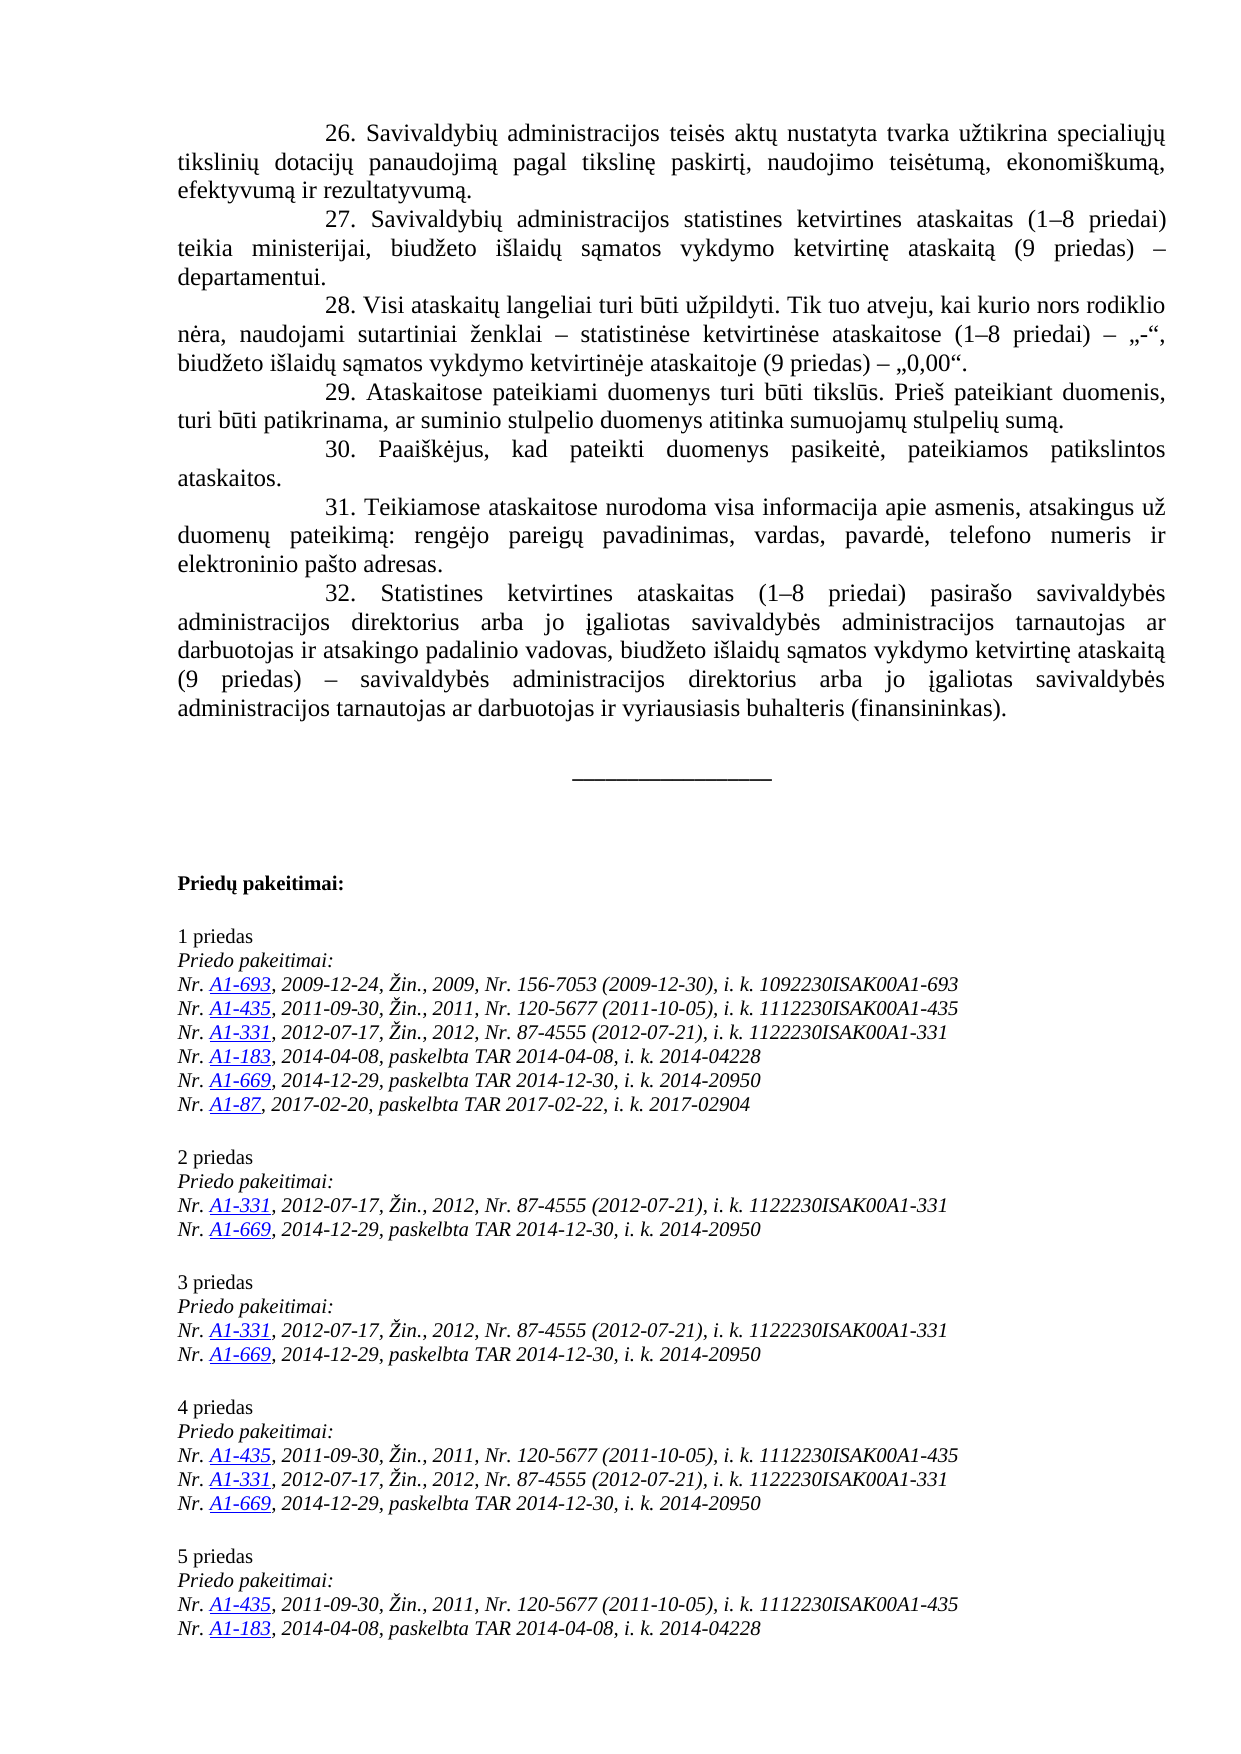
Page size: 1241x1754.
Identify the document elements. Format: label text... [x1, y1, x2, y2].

text Priedų pakeitimai: [177, 871, 1166, 895]
text Nr. A1-183, 2014-04-08, paskelbta TAR 2014-04-08, i. k. 2014-04228 [177, 1044, 1166, 1068]
text Nr. A1-669, 2014-12-29, paskelbta TAR 2014-12-30, i. k. 2014-20950 [177, 1068, 1166, 1092]
text Nr. A1-331, 2012-07-17, Žin., 2012, Nr. 87-4555 (2012-07-21), i. k. 1122230ISAK00A1-331 [177, 1318, 1166, 1342]
text Priedo pakeitimai: [177, 1419, 1166, 1443]
text Nr. A1-435, 2011-09-30, Žin., 2011, Nr. 120-5677 (2011-10-05), i. k. 1112230ISAK00A1-435 [177, 1592, 1166, 1616]
text Priedo pakeitimai: [177, 1169, 1166, 1193]
text 26. Savivaldybių administracijos teisės aktų nustatyta tvarka užtikrina specialiųjų tikslinių dotacijų panaudojimą pagal tikslinę paskirtį, naudojimo teisėtumą, ekonomiškumą, efektyvumą ir rezultatyvumą. [177, 118, 1166, 204]
text Priedo pakeitimai: [177, 1294, 1166, 1318]
text 29. Ataskaitose pateikiami duomenys turi būti tikslūs. Prieš pateikiant duomenis, turi būti patikrinama, ar suminio stulpelio duomenys atitinka sumuojamų stulpelių sumą. [177, 377, 1166, 434]
text Nr. A1-331, 2012-07-17, Žin., 2012, Nr. 87-4555 (2012-07-21), i. k. 1122230ISAK00A1-331 [177, 1193, 1166, 1217]
text 4 priedas [177, 1395, 1166, 1419]
text Nr. A1-669, 2014-12-29, paskelbta TAR 2014-12-30, i. k. 2014-20950 [177, 1491, 1166, 1515]
text Nr. A1-87, 2017-02-20, paskelbta TAR 2017-02-22, i. k. 2017-02904 [177, 1092, 1166, 1116]
text 31. Teikiamose ataskaitose nurodoma visa informacija apie asmenis, atsakingus už duomenų pateikimą: rengėjo pareigų pavadinimas, vardas, pavardė, telefono numeris ir elektroninio pašto adresas. [177, 492, 1166, 578]
text Nr. A1-693, 2009-12-24, Žin., 2009, Nr. 156-7053 (2009-12-30), i. k. 1092230ISAK00A1-693 [177, 972, 1166, 996]
text Priedo pakeitimai: [177, 948, 1166, 972]
text 28. Visi ataskaitų langeliai turi būti užpildyti. Tik tuo atveju, kai kurio nors rodiklio nėra, naudojami sutartiniai ženklai – statistinėse ketvirtinėse ataskaitose (1–8 priedai) – „-“, biudžeto išlaidų sąmatos vykdymo ketvirtinėje ataskaitoje (9 priedas) – „0,00“. [177, 291, 1166, 377]
text 27. Savivaldybių administracijos statistines ketvirtines ataskaitas (1–8 priedai) teikia ministerijai, biudžeto išlaidų sąmatos vykdymo ketvirtinę ataskaitą (9 priedas) – departamentui. [177, 204, 1166, 291]
text Nr. A1-669, 2014-12-29, paskelbta TAR 2014-12-30, i. k. 2014-20950 [177, 1342, 1166, 1366]
text 32. Statistines ketvirtines ataskaitas (1–8 priedai) pasirašo savivaldybės administracijos direktorius arba jo įgaliotas savivaldybės administracijos tarnautojas ar darbuotojas ir atsakingo padalinio vadovas, biudžeto išlaidų sąmatos vykdymo ketvirtinę ataskaitą (9 priedas) – savivaldybės administracijos direktorius arba jo įgaliotas savivaldybės administracijos tarnautojas ar darbuotojas ir vyriausiasis buhalteris (finansininkas). [177, 578, 1166, 722]
text Priedo pakeitimai: [177, 1568, 1166, 1592]
text 1 priedas [177, 924, 1166, 948]
text Nr. A1-435, 2011-09-30, Žin., 2011, Nr. 120-5677 (2011-10-05), i. k. 1112230ISAK00A1-435 [177, 996, 1166, 1020]
text 5 priedas [177, 1544, 1166, 1568]
text Nr. A1-331, 2012-07-17, Žin., 2012, Nr. 87-4555 (2012-07-21), i. k. 1122230ISAK00A1-331 [177, 1467, 1166, 1491]
text Nr. A1-669, 2014-12-29, paskelbta TAR 2014-12-30, i. k. 2014-20950 [177, 1217, 1166, 1241]
text 2 priedas [177, 1145, 1166, 1169]
text Nr. A1-183, 2014-04-08, paskelbta TAR 2014-04-08, i. k. 2014-04228 [177, 1616, 1166, 1640]
text __________________ [177, 751, 1166, 785]
text Nr. A1-331, 2012-07-17, Žin., 2012, Nr. 87-4555 (2012-07-21), i. k. 1122230ISAK00A1-331 [177, 1020, 1166, 1044]
text 30. Paaiškėjus, kad pateikti duomenys pasikeitė, pateikiamos patikslintos ataskaitos. [177, 434, 1166, 492]
text Nr. A1-435, 2011-09-30, Žin., 2011, Nr. 120-5677 (2011-10-05), i. k. 1112230ISAK00A1-435 [177, 1443, 1166, 1467]
text 3 priedas [177, 1270, 1166, 1294]
